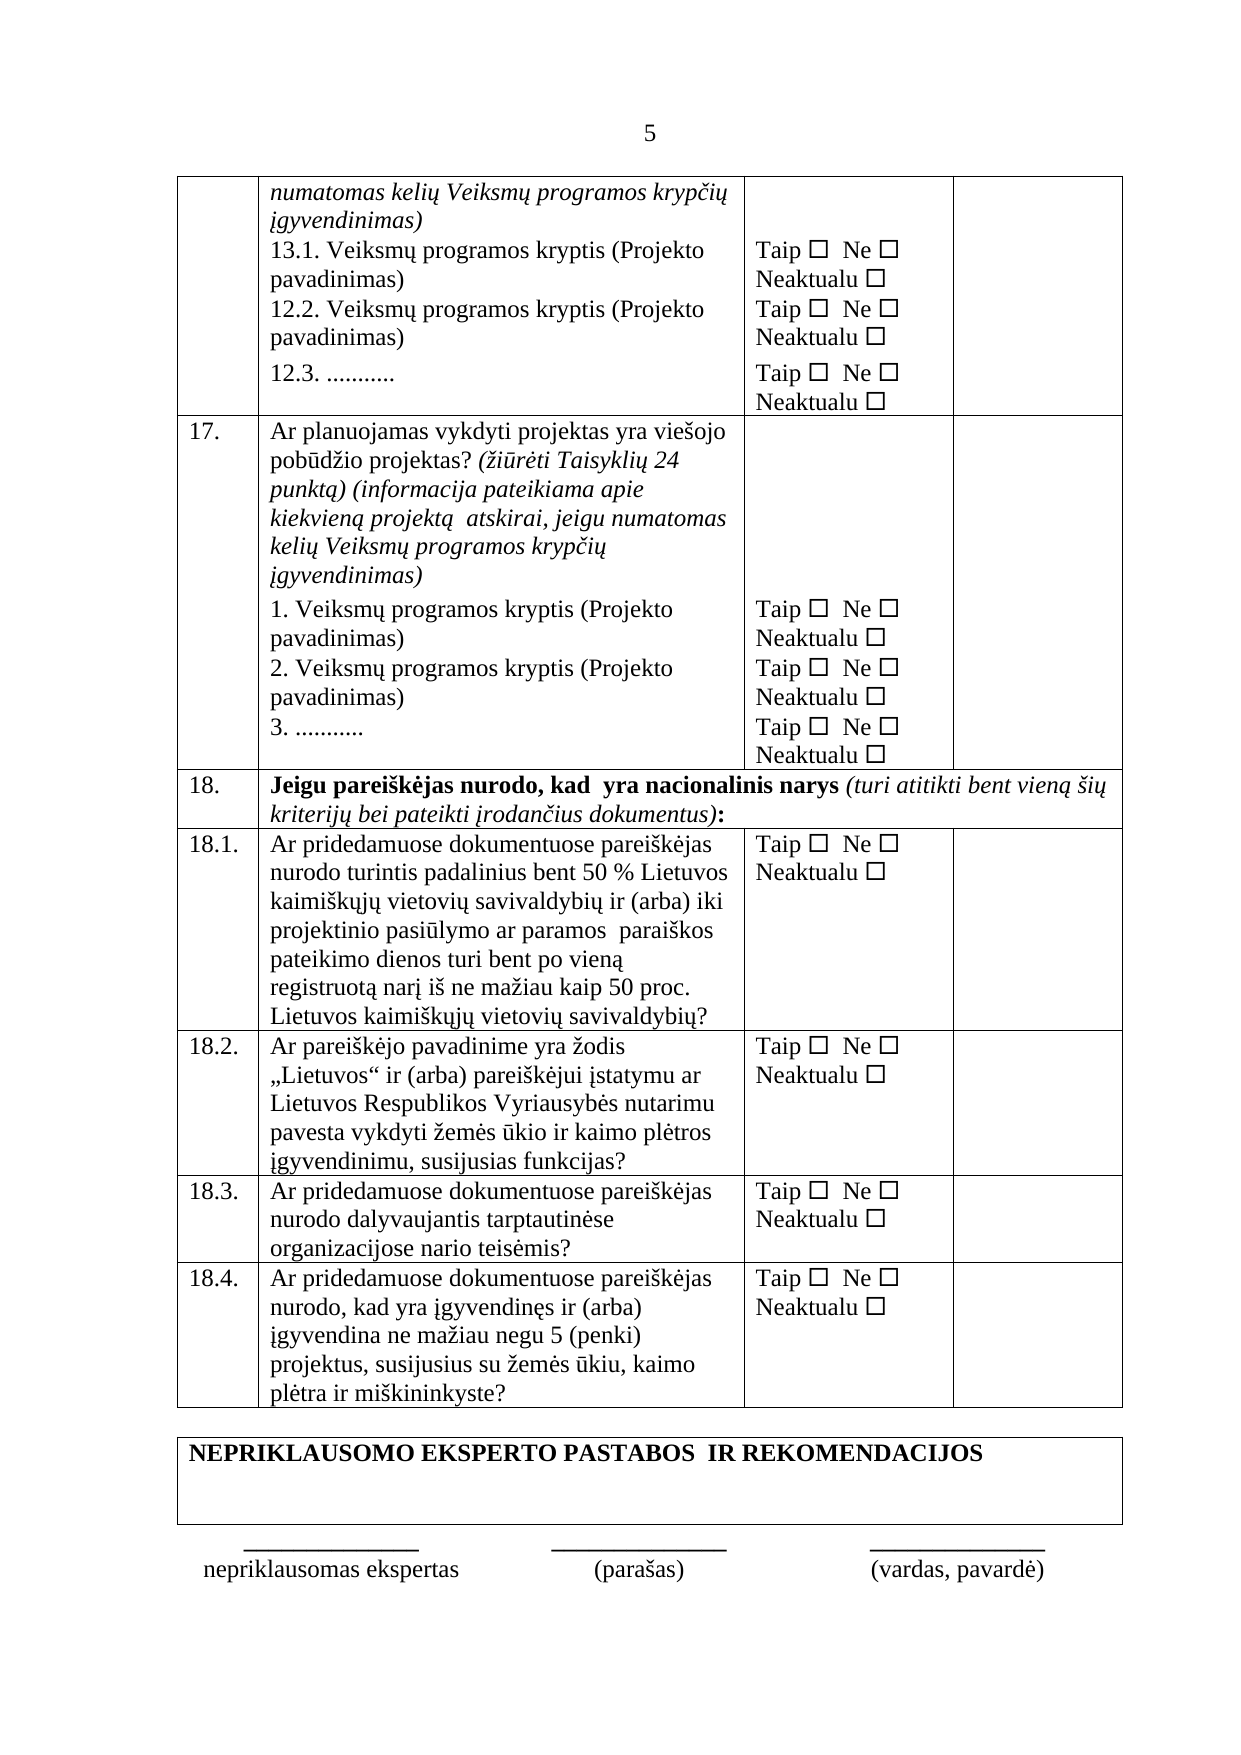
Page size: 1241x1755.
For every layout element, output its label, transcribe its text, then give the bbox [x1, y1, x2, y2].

table_cell Taip [] Ne [] Neaktualu [] [745, 1176, 953, 1262]
table_cell 2. Veiksmų programos kryptis (Projekto pavadinimas) [259, 652, 744, 711]
table_cell Taip [] Ne [] Neaktualu [] [745, 293, 953, 357]
table_cell 17. [178, 416, 258, 769]
table_cell Taip [] Ne [] Neaktualu [] [745, 357, 953, 415]
table_cell Ar pareiškėjo pavadinime yra žodis „Lietuvos“ ir (arba) pareiškėjui įstatymu ar Lietuvos Respublikos Vyriausybės nutarimu pavesta vykdyti žemės ūkio ir kaimo plėtros įgyvendinimu, susijusias funkcijas? [259, 1031, 744, 1175]
table_cell [745, 177, 953, 234]
table_cell [954, 829, 1122, 1030]
table_cell 12.3. ........... [259, 357, 744, 415]
table_cell Ar pridedamuose dokumentuose pareiškėjas nurodo dalyvaujantis tarptautinėse organizacijose nario teisėmis? [259, 1176, 744, 1262]
table_cell 3. ........... [259, 711, 744, 769]
table_header NEPRIKLAUSOMO EKSPERTO PASTABOS IR REKOMENDACIJOS [178, 1438, 1122, 1524]
table_cell [954, 1176, 1122, 1262]
table_cell 18. [178, 770, 258, 828]
table_cell [745, 416, 953, 593]
table_cell ______________ (parašas) [485, 1525, 793, 1582]
table_cell Ar pridedamuose dokumentuose pareiškėjas nurodo turintis padalinius bent 50 % Lietuvos kaimiškųjų vietovių savivaldybių ir (arba) iki projektinio pasiūlymo ar paramos paraiškos pateikimo dienos turi bent po vieną registruotą narį iš ne mažiau kaip 50 proc. Lietuvos kaimiškųjų vietovių savivaldybių? [259, 829, 744, 1030]
table_cell [954, 1263, 1122, 1407]
table_cell numatomas kelių Veiksmų programos krypčių įgyvendinimas) [259, 177, 744, 234]
table_cell 18.1. [178, 829, 258, 1030]
table_cell Taip [] Ne [] Neaktualu [] [745, 594, 953, 652]
table_cell 18.2. [178, 1031, 258, 1175]
table_cell Taip [] Ne [] Neaktualu [] [745, 1031, 953, 1175]
table_cell 18.3. [178, 1176, 258, 1262]
table_cell 13.1. Veiksmų programos kryptis (Projekto pavadinimas) [259, 234, 744, 293]
table_cell [954, 1031, 1122, 1175]
table_cell [954, 416, 1122, 769]
table_cell Ar planuojamas vykdyti projektas yra viešojo pobūdžio projektas? (žiūrėti Taisyklių 24 punktą) (informacija pateikiama apie kiekvieną projektą atskirai, jeigu numatomas kelių Veiksmų programos krypčių įgyvendinimas) [259, 416, 744, 593]
table_cell Ar pridedamuose dokumentuose pareiškėjas nurodo, kad yra įgyvendinęs ir (arba) įgyvendina ne mažiau negu 5 (penki) projektus, susijusius su žemės ūkiu, kaimo plėtra ir miškininkyste? [259, 1263, 744, 1407]
table_cell ______________ (vardas, pavardė) [793, 1525, 1122, 1582]
table_cell ______________ nepriklausomas ekspertas [177, 1525, 485, 1582]
table_cell Taip [] Ne [] Neaktualu [] [745, 234, 953, 293]
table_cell Taip [] Ne [] Neaktualu [] [745, 1263, 953, 1407]
table_cell 1. Veiksmų programos kryptis (Projekto pavadinimas) [259, 594, 744, 652]
table_cell 12.2. Veiksmų programos kryptis (Projekto pavadinimas) [259, 293, 744, 357]
table_cell Taip [] Ne [] Neaktualu [] [745, 829, 953, 1030]
table_cell [954, 177, 1122, 415]
table_cell [178, 177, 258, 415]
table_cell Jeigu pareiškėjas nurodo, kad yra nacionalinis narys (turi atitikti bent vieną šių kriterijų bei pateikti įrodančius dokumentus): [259, 770, 1122, 828]
table_cell Taip [] Ne [] Neaktualu [] [745, 711, 953, 769]
table_cell 18.4. [178, 1263, 258, 1407]
table_cell Taip [] Ne [] Neaktualu [] [745, 652, 953, 711]
